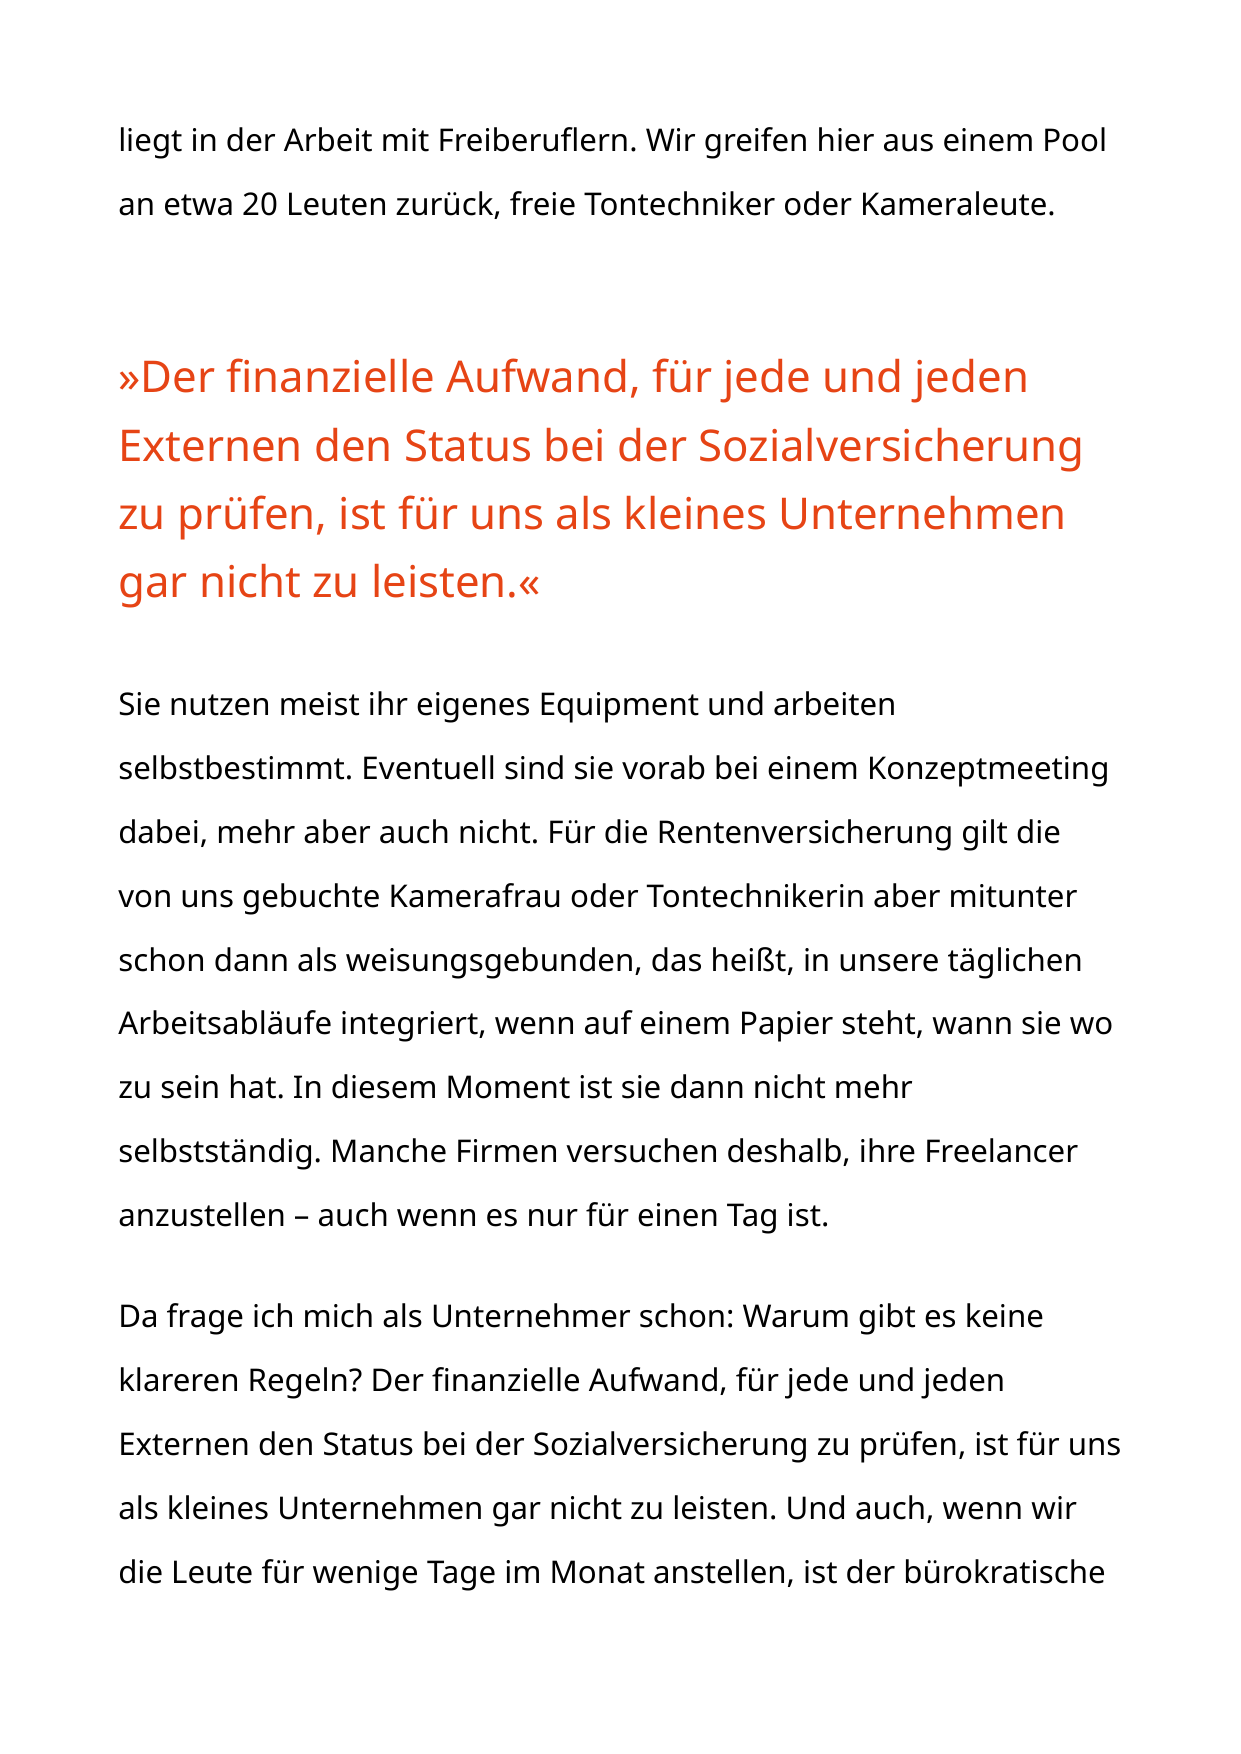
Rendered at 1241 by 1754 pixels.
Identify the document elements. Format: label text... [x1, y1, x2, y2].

text »Der finanzielle Aufwand, für jede und jeden Externen den Status bei der Sozialversicherung zu prüfen, ist für uns als kleines Unternehmen gar nicht zu leisten.« [118, 346, 1122, 611]
text Sie nutzen meist ihr eigenes Equipment und arbeiten selbstbestimmt. Eventuell sind sie vorab bei einem Konzeptmeeting dabei, mehr aber auch nicht. Für die Rentenversicherung gilt die von uns gebuchte Kamerafrau oder Tontechnikerin aber mitunter schon dann als weisungsgebunden, das heißt, in unsere täglichen Arbeitsabläufe integriert, wenn auf einem Papier steht, wann sie wo zu sein hat. In diesem Moment ist sie dann nicht mehr selbstständig. Manche Firmen versuchen deshalb, ihre Freelancer anzustellen – auch wenn es nur für einen Tag ist. [118, 682, 1122, 1236]
text Da frage ich mich als Unternehmer schon: Warum gibt es keine klareren Regeln? Der finanzielle Aufwand, für jede und jeden Externen den Status bei der Sozialversicherung zu prüfen, ist für uns als kleines Unternehmen gar nicht zu leisten. Und auch, wenn wir die Leute für wenige Tage im Monat anstellen, ist der bürokratische [118, 1294, 1122, 1592]
text liegt in der Arbeit mit Freiberuflern. Wir greifen hier aus einem Pool an etwa 20 Leuten zurück, freie Tontechniker oder Kameraleute. [118, 118, 1122, 224]
